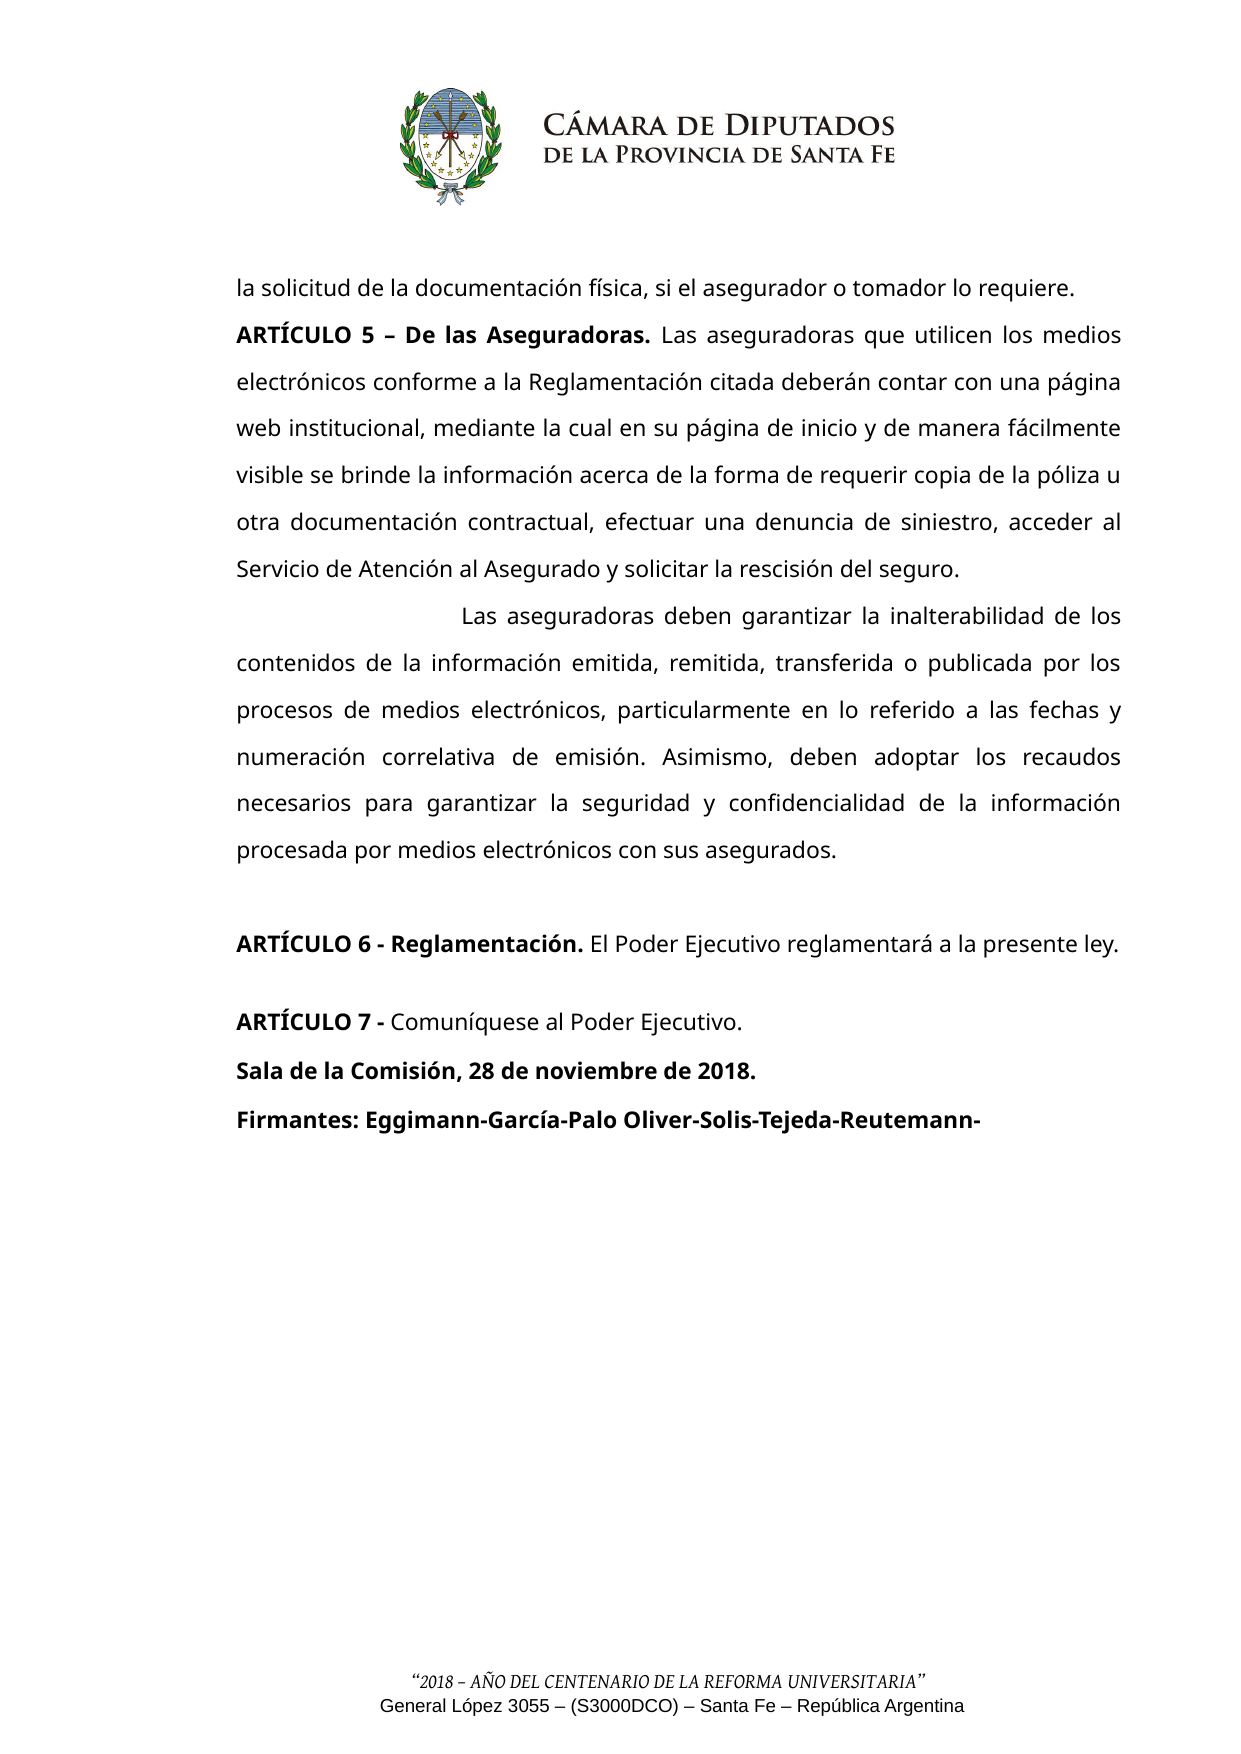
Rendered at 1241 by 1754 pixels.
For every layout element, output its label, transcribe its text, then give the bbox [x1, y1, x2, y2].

text Firmantes: Eggimann-García-Palo Oliver-Solis-Tejeda-Reutemann- [236, 1104, 1122, 1135]
text ARTÍCULO 5 – De las Aseguradoras. Las aseguradoras que utilicen los medios electrónicos conforme a la Reglamentación citada deberán contar con una página web institucional, mediante la cual en su página de inicio y de manera fácilmente visible se brinde la información acerca de la forma de requerir copia de la póliza u otra documentación contractual, efectuar una denuncia de siniestro, acceder al Servicio de Atención al Asegurado y solicitar la rescisión del seguro. [236, 318, 1122, 584]
text Las aseguradoras deben garantizar la inalterabilidad de los contenidos de la información emitida, remitida, transferida o publicada por los procesos de medios electrónicos, particularmente en lo referido a las fechas y numeración correlativa de emisión. Asimismo, deben adoptar los recaudos necesarios para garantizar la seguridad y confidencialidad de la información procesada por medios electrónicos con sus asegurados. [236, 600, 1122, 865]
text la solicitud de la documentación física, si el asegurador o tomador lo requiere. [236, 272, 1122, 303]
picture [400, 88, 895, 210]
text Sala de la Comisión, 28 de noviembre de 2018. [236, 1055, 1122, 1086]
text ARTÍCULO 6 - Reglamentación. El Poder Ejecutivo reglamentará a la presente ley. [236, 928, 1122, 959]
text ARTÍCULO 7 - Comuníquese al Poder Ejecutivo. [236, 1006, 1122, 1037]
